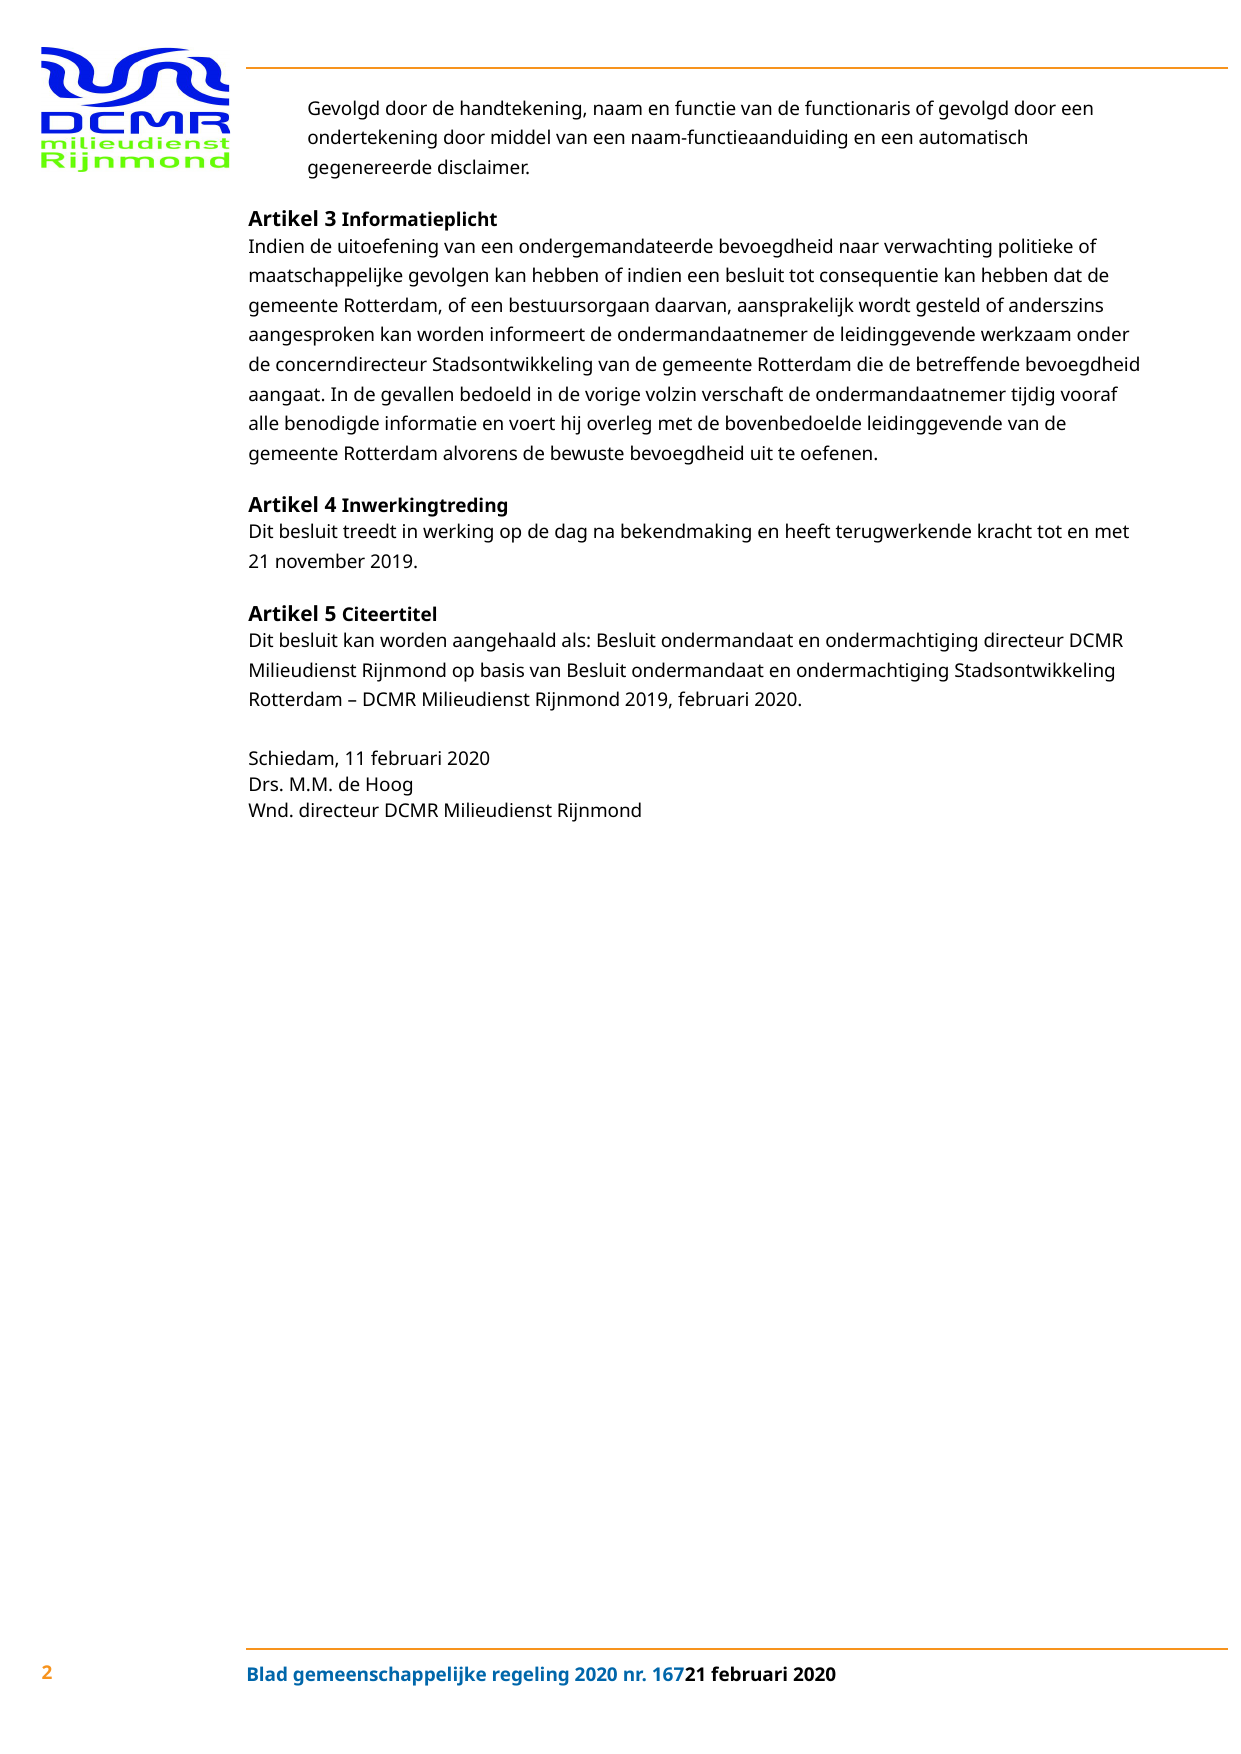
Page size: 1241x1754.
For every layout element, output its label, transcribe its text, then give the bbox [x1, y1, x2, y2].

text Artikel 4 Inwerkingtreding [248, 490, 1152, 519]
text Wnd. directeur DCMR Milieudienst Rijnmond [248, 797, 1152, 823]
text Artikel 5 Citeertitel [248, 599, 1152, 627]
text Schiedam, 11 februari 2020 [248, 746, 1152, 771]
text Indien de uitoefening van een ondergemandateerde bevoegdheid naar verwachting politieke of maatschappelijke gevolgen kan hebben of indien een besluit tot consequentie kan hebben dat de gemeente Rotterdam, of een bestuursorgaan daarvan, aansprakelijk wordt gesteld of anderszins aangesproken kan worden informeert de ondermandaatnemer de leidinggevende werkzaam onder de concerndirecteur Stadsontwikkeling van de gemeente Rotterdam die de betreffende bevoegdheid aangaat. In de gevallen bedoeld in de vorige volzin verschaft de ondermandaatnemer tijdig vooraf alle benodigde informatie en voert hij overleg met de bovenbedoelde leidinggevende van de gemeente Rotterdam alvorens de bewuste bevoegdheid uit te oefenen. [248, 233, 1152, 466]
text Artikel 3 Informatieplicht [248, 204, 1152, 233]
picture [41, 47, 231, 172]
list Gevolgd door de handtekening, naam en functie van de functionaris of gevolgd door een ondertekening door middel van een naam-functieaanduiding en een automatisch gegenereerde disclaimer. [248, 95, 1152, 180]
text Drs. M.M. de Hoog [248, 771, 1152, 797]
text Dit besluit treedt in werking op de dag na bekendmaking en heeft terugwerkende kracht tot en met 21 november 2019. [248, 519, 1152, 574]
text Dit besluit kan worden aangehaald als: Besluit ondermandaat en ondermachtiging directeur DCMR Milieudienst Rijnmond op basis van Besluit ondermandaat en ondermachtiging Stadsontwikkeling Rotterdam – DCMR Milieudienst Rijnmond 2019, februari 2020. [248, 627, 1152, 712]
